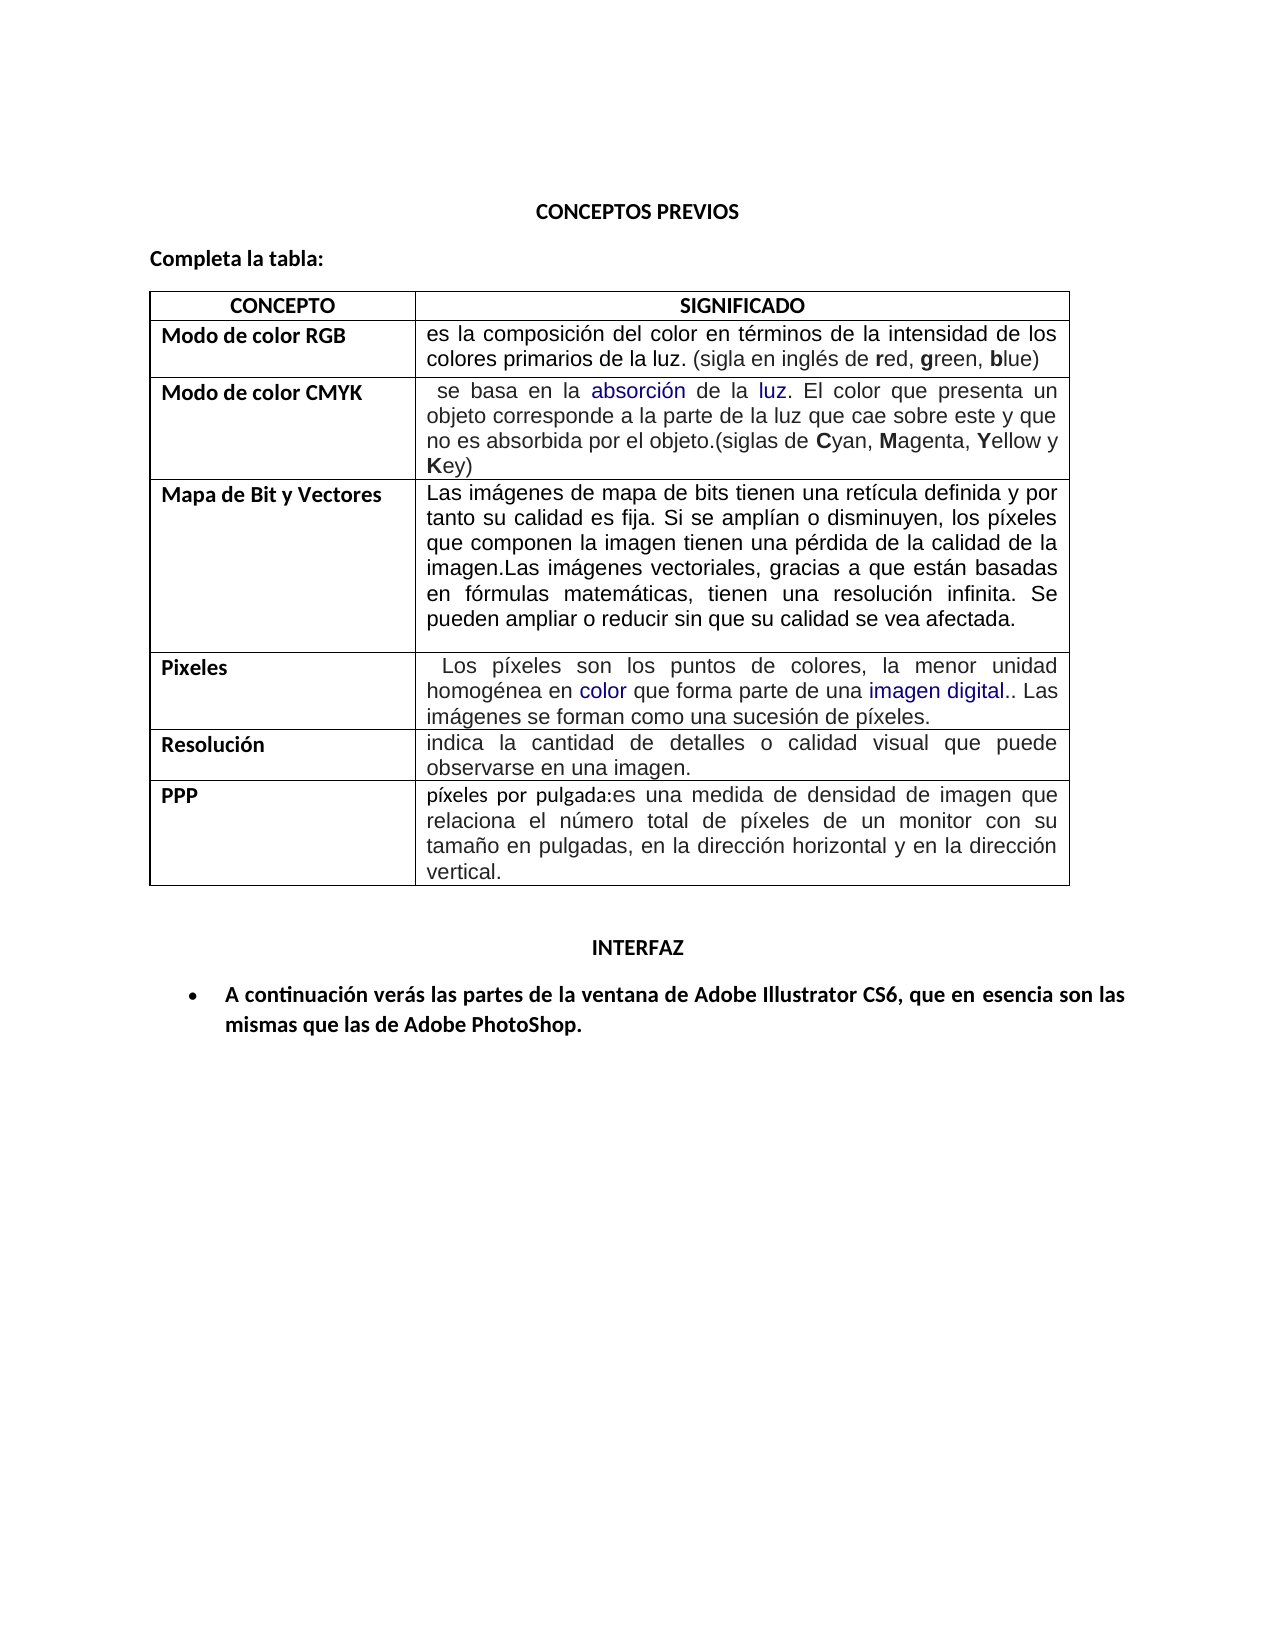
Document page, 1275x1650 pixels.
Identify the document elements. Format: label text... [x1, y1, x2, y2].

list A continuación verás las partes de la ventana de Adobe Illustrator CS6, que en esencia son las mismas que las de Adobe PhotoShop. [187, 980, 1125, 1038]
table_cell Mapa de Bit y Vectores [151, 480, 415, 652]
text CONCEPTOS PREVIOS [150, 197, 1125, 225]
table_cell Resolución [151, 730, 415, 780]
table_cell Modo de color RGB [151, 321, 415, 377]
table_cell Modo de color CMYK [151, 378, 415, 479]
table_cell Las imágenes de mapa de bits tienen una retícula definida y por tanto su calidad es fija. Si se amplían o disminuyen, los píxeles que componen la imagen tienen una pérdida de la calidad de la imagen.Las imágenes vectoriales, gracias a que están basadas en fórmulas matemáticas, tienen una resolución infinita. Se pueden ampliar o reducir sin que su calidad se vea afectada. [416, 480, 1069, 652]
text Completa la tabla: [150, 244, 1125, 272]
table_cell es la composición del color en términos de la intensidad de los colores primarios de la luz. (sigla en inglés de red, green, blue) [416, 321, 1069, 377]
table_header SIGNIFICADO [416, 292, 1069, 320]
table_cell Pixeles [151, 653, 415, 729]
table_cell Los píxeles son los puntos de colores, la menor unidad homogénea en color que forma parte de una imagen digital.. Las imágenes se forman como una sucesión de píxeles. [416, 653, 1069, 729]
table_header CONCEPTO [151, 292, 415, 320]
table_cell PPP [151, 781, 415, 885]
table_cell indica la cantidad de detalles o calidad visual que puede observarse en una imagen. [416, 730, 1069, 780]
table_cell se basa en la absorción de la luz. El color que presenta un objeto corresponde a la parte de la luz que cae sobre este y que no es absorbida por el objeto.(siglas de Cyan, Magenta, Yellow y Key) [416, 378, 1069, 479]
table_cell píxeles por pulgada:es una medida de densidad de imagen que relaciona el número total de píxeles de un monitor con su tamaño en pulgadas, en la dirección horizontal y en la dirección vertical. [416, 781, 1069, 885]
text INTERFAZ [150, 933, 1125, 961]
